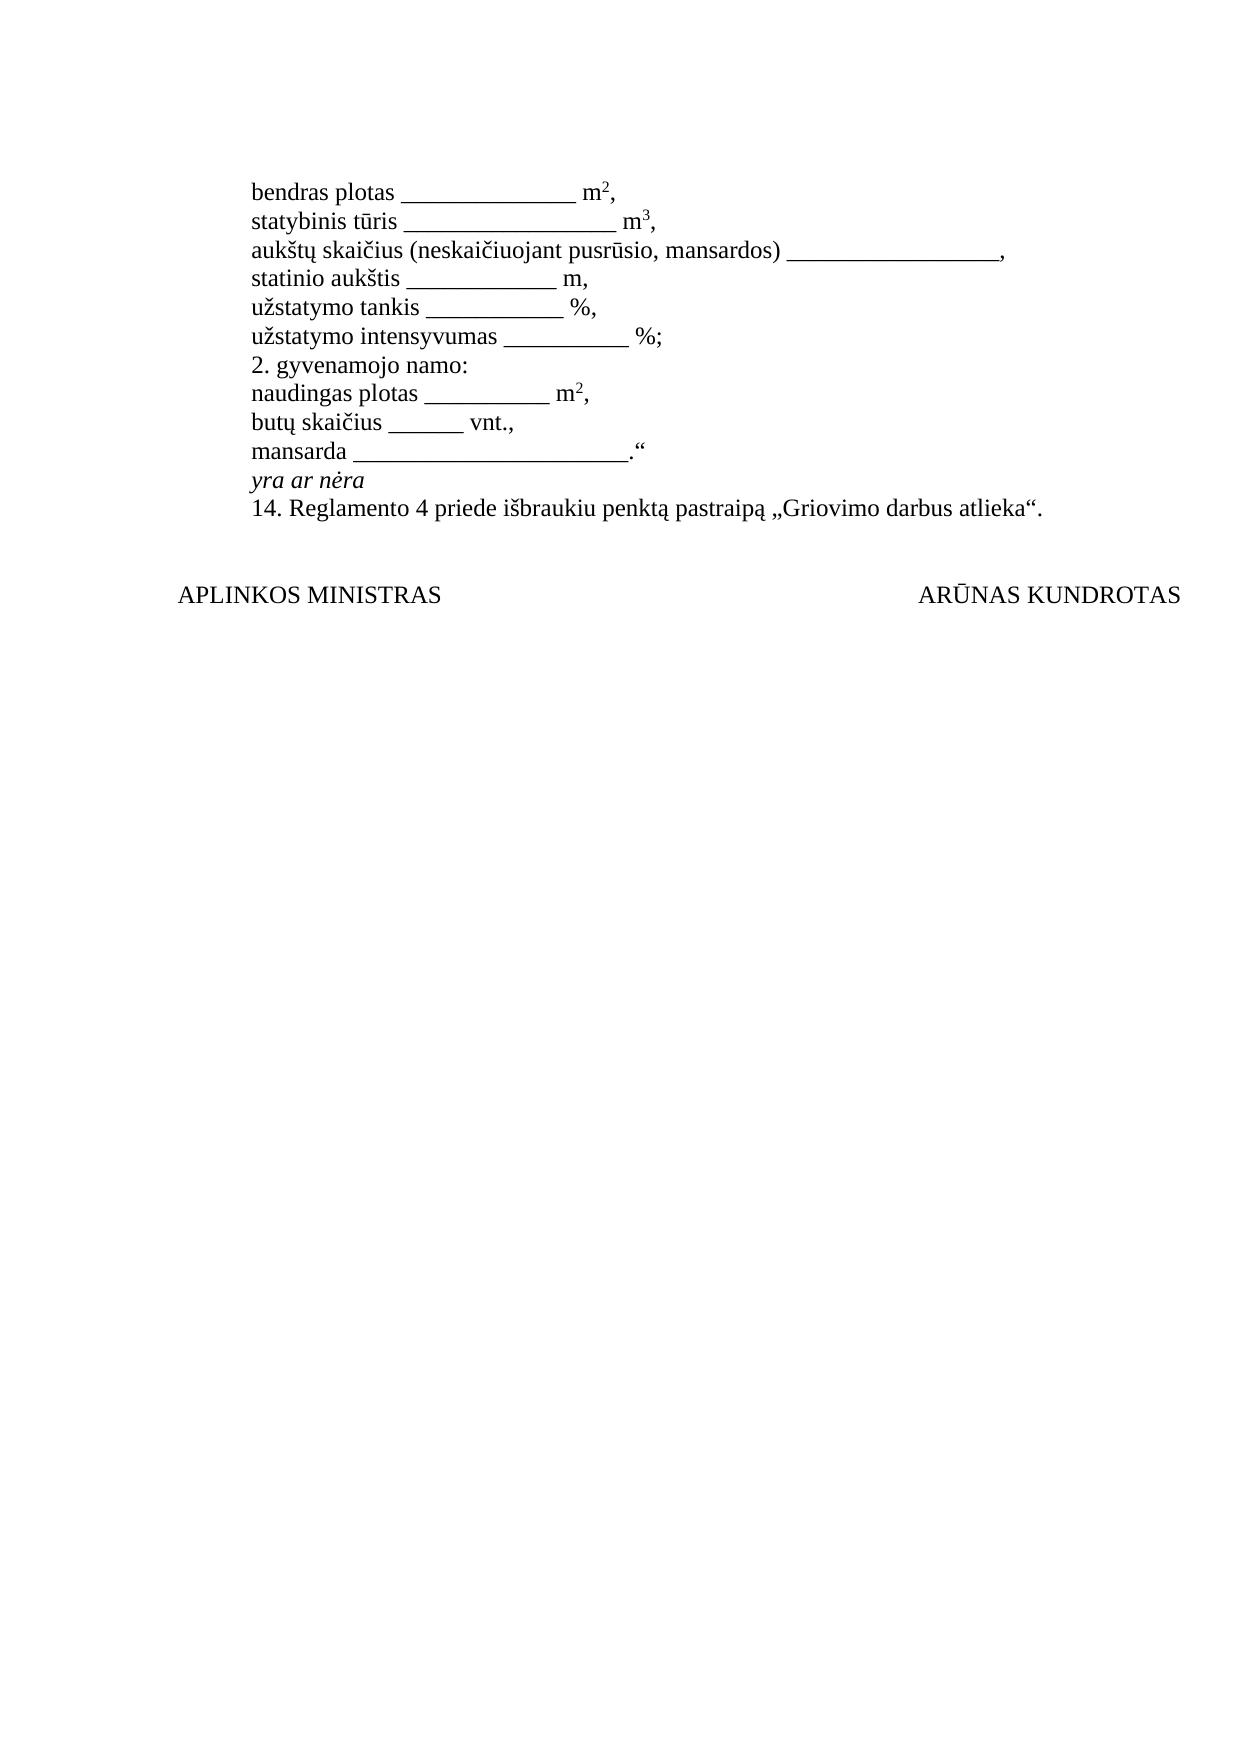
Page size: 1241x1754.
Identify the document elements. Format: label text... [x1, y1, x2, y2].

text 2. gyvenamojo namo: [177, 350, 1181, 378]
text užstatymo intensyvumas __________ %; [177, 321, 1181, 350]
text mansarda ______________________.“ [177, 436, 1181, 465]
text APLINKOS MINISTRAS ARŪNAS KUNDROTAS [177, 580, 1181, 608]
text naudingas plotas __________ m2, [177, 378, 1181, 407]
text statybinis tūris _________________ m3, [177, 206, 1181, 235]
text užstatymo tankis ___________ %, [177, 292, 1181, 321]
text 14. Reglamento 4 priede išbraukiu penktą pastraipą „Griovimo darbus atlieka“. [177, 493, 1181, 522]
text yra ar nėra [177, 465, 1181, 493]
text aukštų skaičius (neskaičiuojant pusrūsio, mansardos) _________________, [177, 235, 1181, 263]
text statinio aukštis ____________ m, [177, 263, 1181, 292]
text bendras plotas ______________ m2, [177, 177, 1181, 206]
text butų skaičius ______ vnt., [177, 407, 1181, 436]
